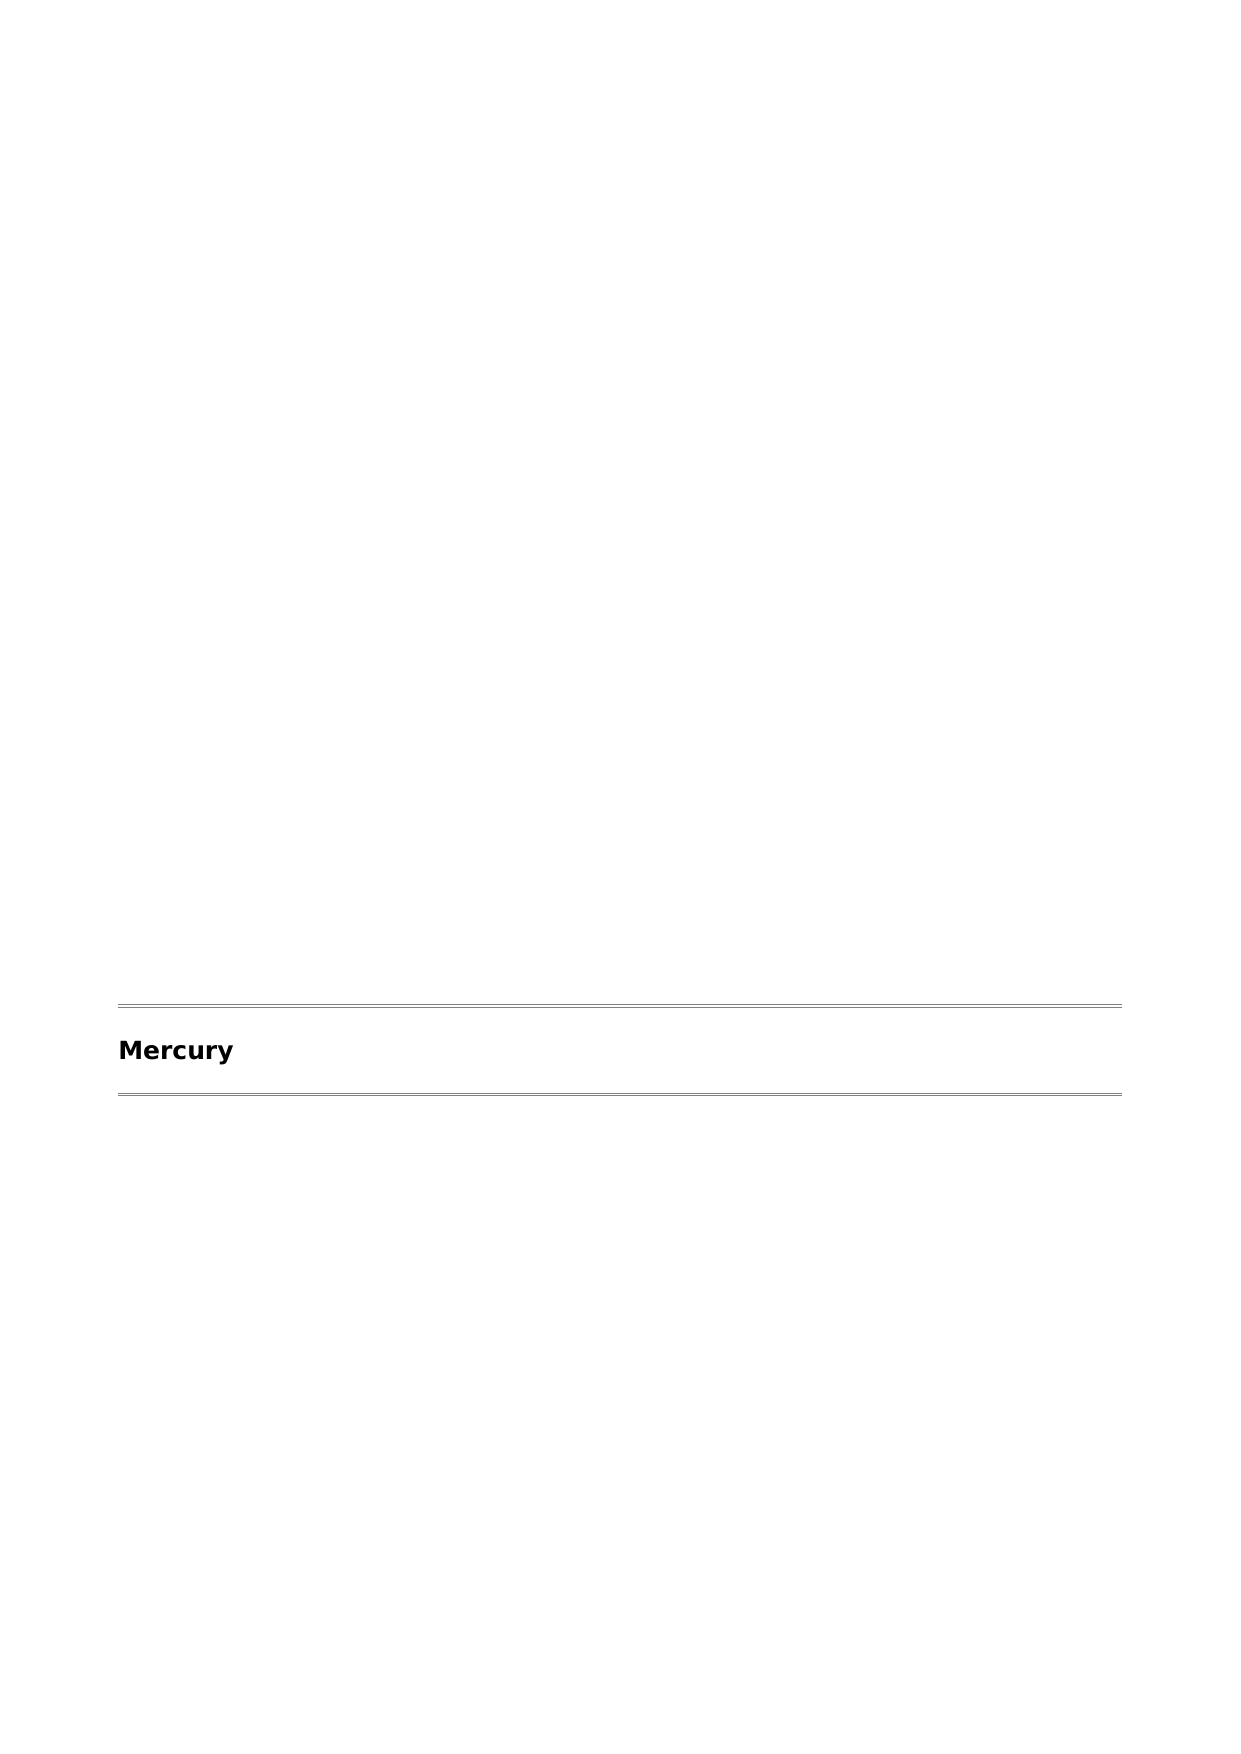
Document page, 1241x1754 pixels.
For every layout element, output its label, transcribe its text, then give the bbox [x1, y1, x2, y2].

text Mercury [118, 1036, 1122, 1066]
